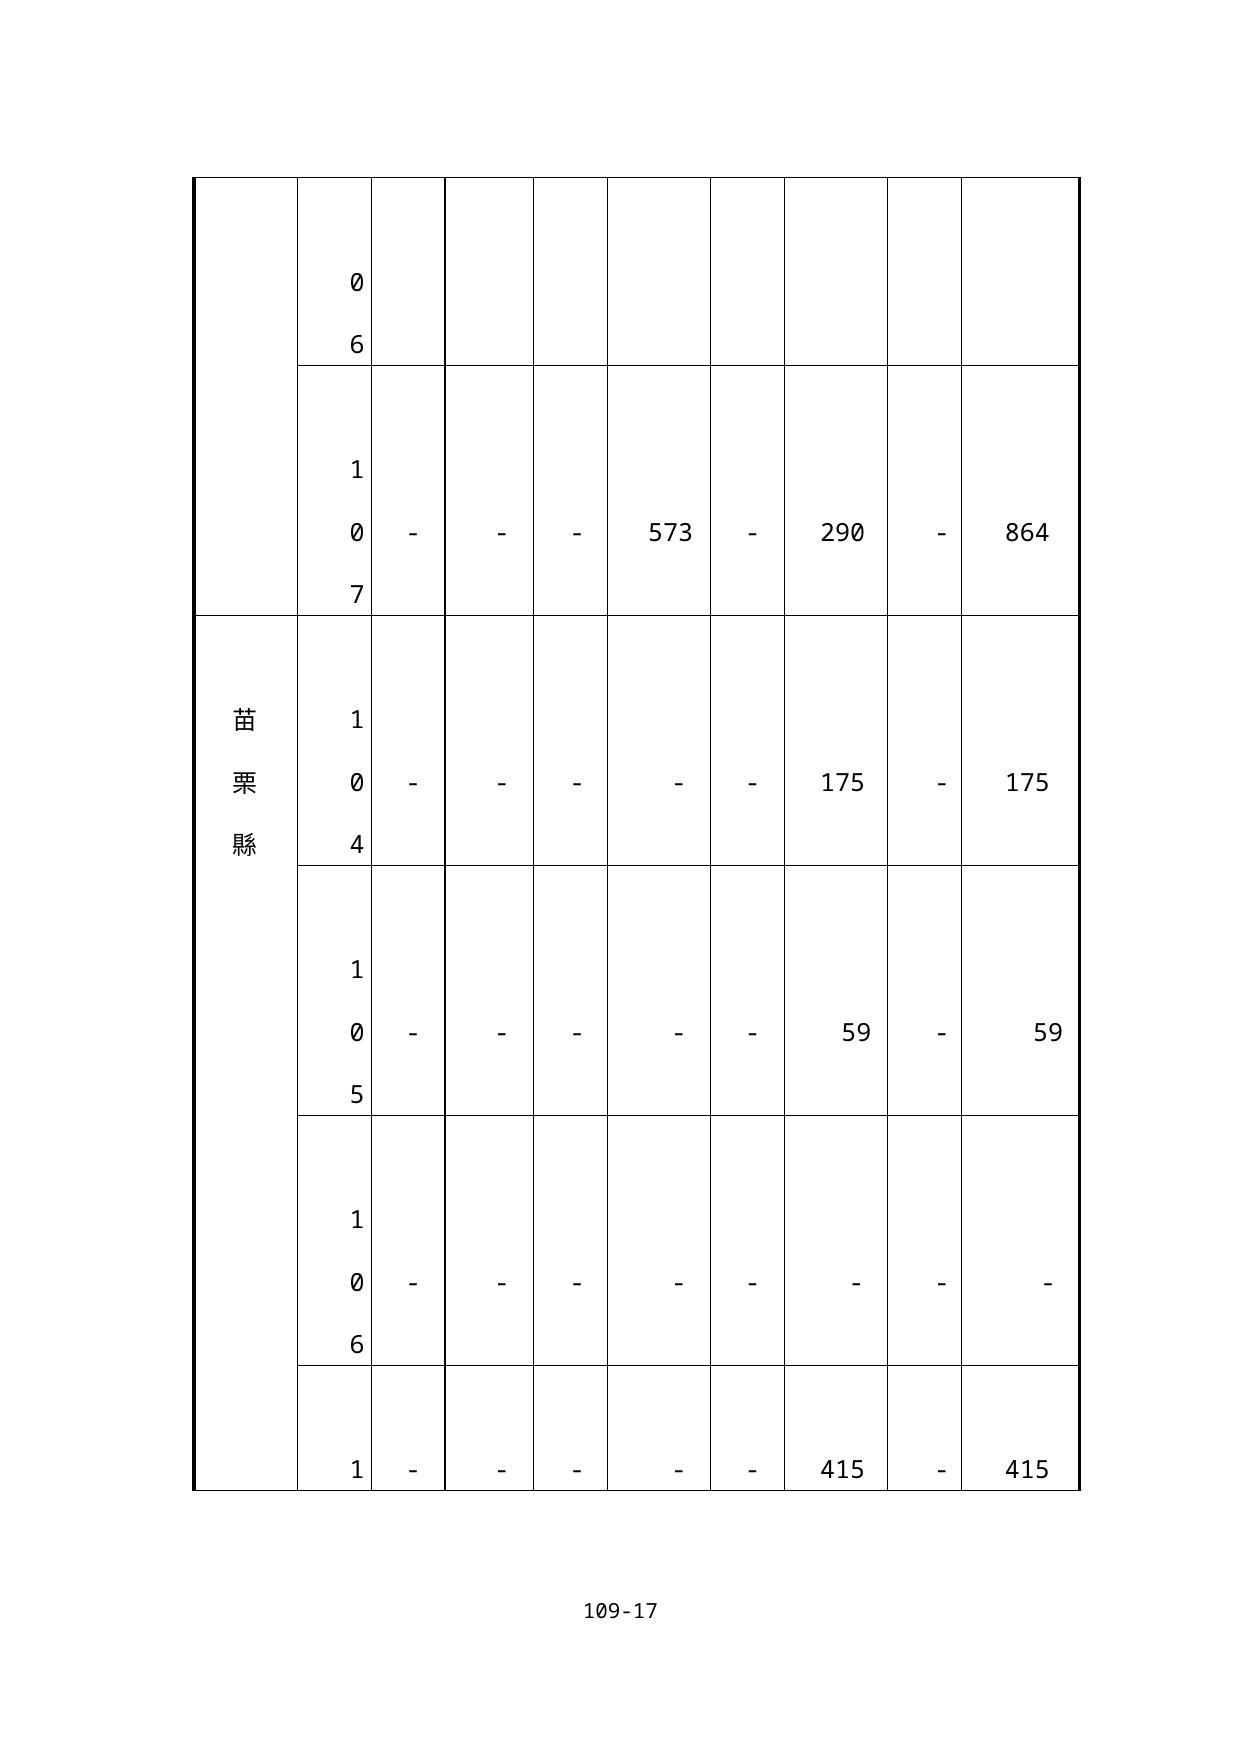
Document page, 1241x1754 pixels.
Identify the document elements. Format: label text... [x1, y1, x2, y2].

table_cell 105 [298, 866, 371, 1115]
table_cell 290 [785, 366, 887, 615]
table_cell - [888, 1116, 961, 1365]
table_cell - [888, 178, 961, 365]
table_cell - [608, 866, 710, 1115]
table_cell - [608, 1366, 710, 1490]
table_cell - [372, 866, 444, 1115]
table_cell - [534, 366, 607, 615]
table_cell 106 [298, 1116, 371, 1365]
table_cell - [446, 366, 533, 615]
table_cell - [888, 1366, 961, 1490]
table_cell 864 [962, 366, 1078, 615]
table_cell - [534, 1116, 607, 1365]
table_cell - [446, 1116, 533, 1365]
table_cell - [534, 616, 607, 865]
table_cell - [608, 1116, 710, 1365]
table_cell - [888, 366, 961, 615]
table_cell - [711, 1116, 784, 1365]
table_cell - [534, 178, 607, 365]
table_cell - [888, 616, 961, 865]
table_cell [196, 178, 297, 615]
table_cell - [888, 866, 961, 1115]
table_cell - [446, 866, 533, 1115]
table_cell - [446, 178, 533, 365]
table_cell 59 [962, 866, 1078, 1115]
table_cell [962, 178, 1078, 365]
table_cell [608, 178, 710, 365]
table_cell - [372, 616, 444, 865]
table_cell - [608, 616, 710, 865]
table_cell 苗栗縣 [196, 616, 297, 1490]
table_cell 104 [298, 616, 371, 865]
table_cell 175 [785, 616, 887, 865]
table_cell - [446, 1366, 533, 1490]
table_cell 107 [298, 366, 371, 615]
table_cell [785, 178, 887, 365]
table_cell - [372, 1366, 444, 1490]
table_cell - [711, 178, 784, 365]
table_cell 59 [785, 866, 887, 1115]
table_cell - [372, 366, 444, 615]
table_cell - [711, 366, 784, 615]
table_cell - [785, 1116, 887, 1365]
table_cell - [534, 866, 607, 1115]
table_cell - [534, 1366, 607, 1490]
table_cell 415 [962, 1366, 1078, 1490]
table_cell 1 [298, 1366, 371, 1490]
table_cell 06 [298, 178, 371, 365]
table_cell - [446, 616, 533, 865]
table_cell 573 [608, 366, 710, 615]
table_cell - [711, 866, 784, 1115]
table_cell - [372, 1116, 444, 1365]
table_cell - [372, 178, 444, 365]
table_cell - [711, 616, 784, 865]
table_cell 415 [785, 1366, 887, 1490]
table_cell - [962, 1116, 1078, 1365]
table_cell - [711, 1366, 784, 1490]
table_cell 175 [962, 616, 1078, 865]
